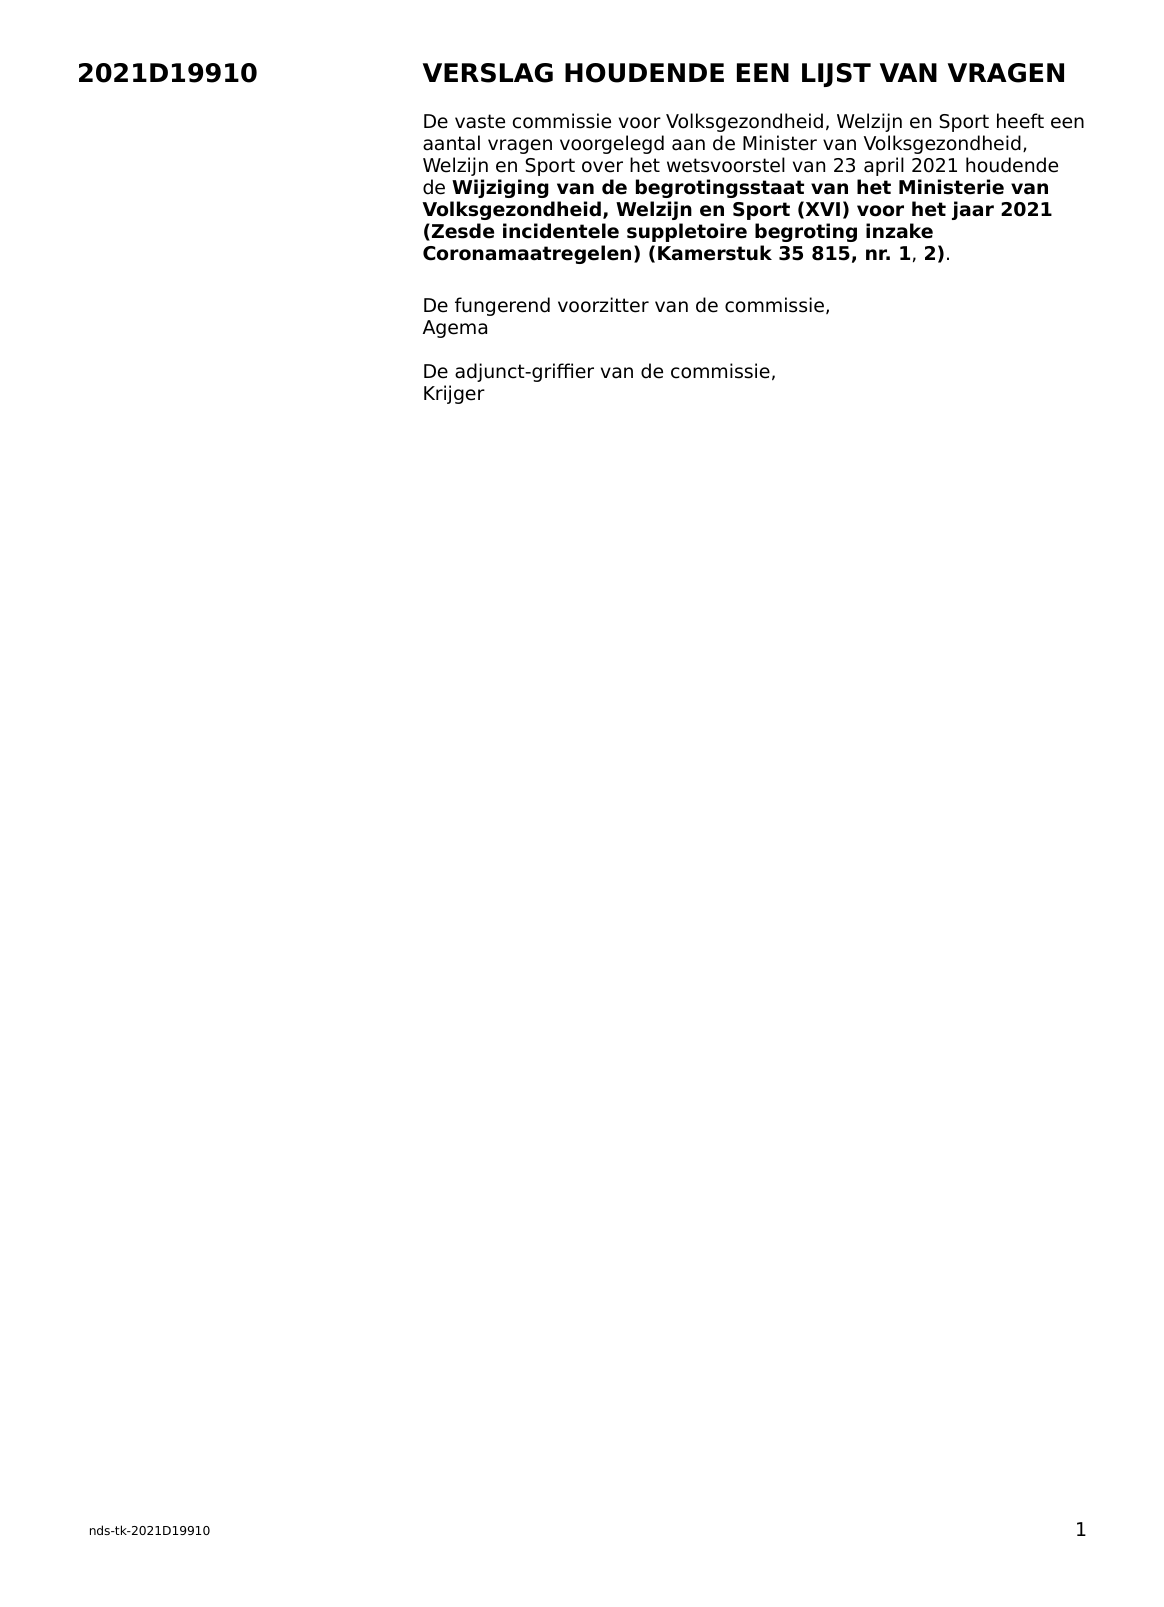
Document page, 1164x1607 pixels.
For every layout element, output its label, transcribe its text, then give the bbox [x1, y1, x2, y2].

text De fungerend voorzitter van de commissie, Agema [422, 295, 1087, 339]
text nds-tk-2021D19910 [88, 1524, 323, 1538]
text De adjunct-griffier van de commissie, Krijger [422, 361, 1087, 405]
text 2021D19910 VERSLAG HOUDENDE EEN LIJST VAN VRAGEN [77, 59, 1087, 89]
text De vaste commissie voor Volksgezondheid, Welzijn en Sport heeft een aantal vragen voorgelegd aan de Minister van Volksgezondheid, Welzijn en Sport over het wetsvoorstel van 23 april 2021 houdende de Wijziging van de begrotingsstaat van het Ministerie van Volksgezondheid, Welzijn en Sport (XVI) voor het jaar 2021 (Zesde incidentele suppletoire begroting inzake Coronamaatregelen) (Kamerstuk 35 815, nr. 1, 2). [422, 111, 1087, 265]
